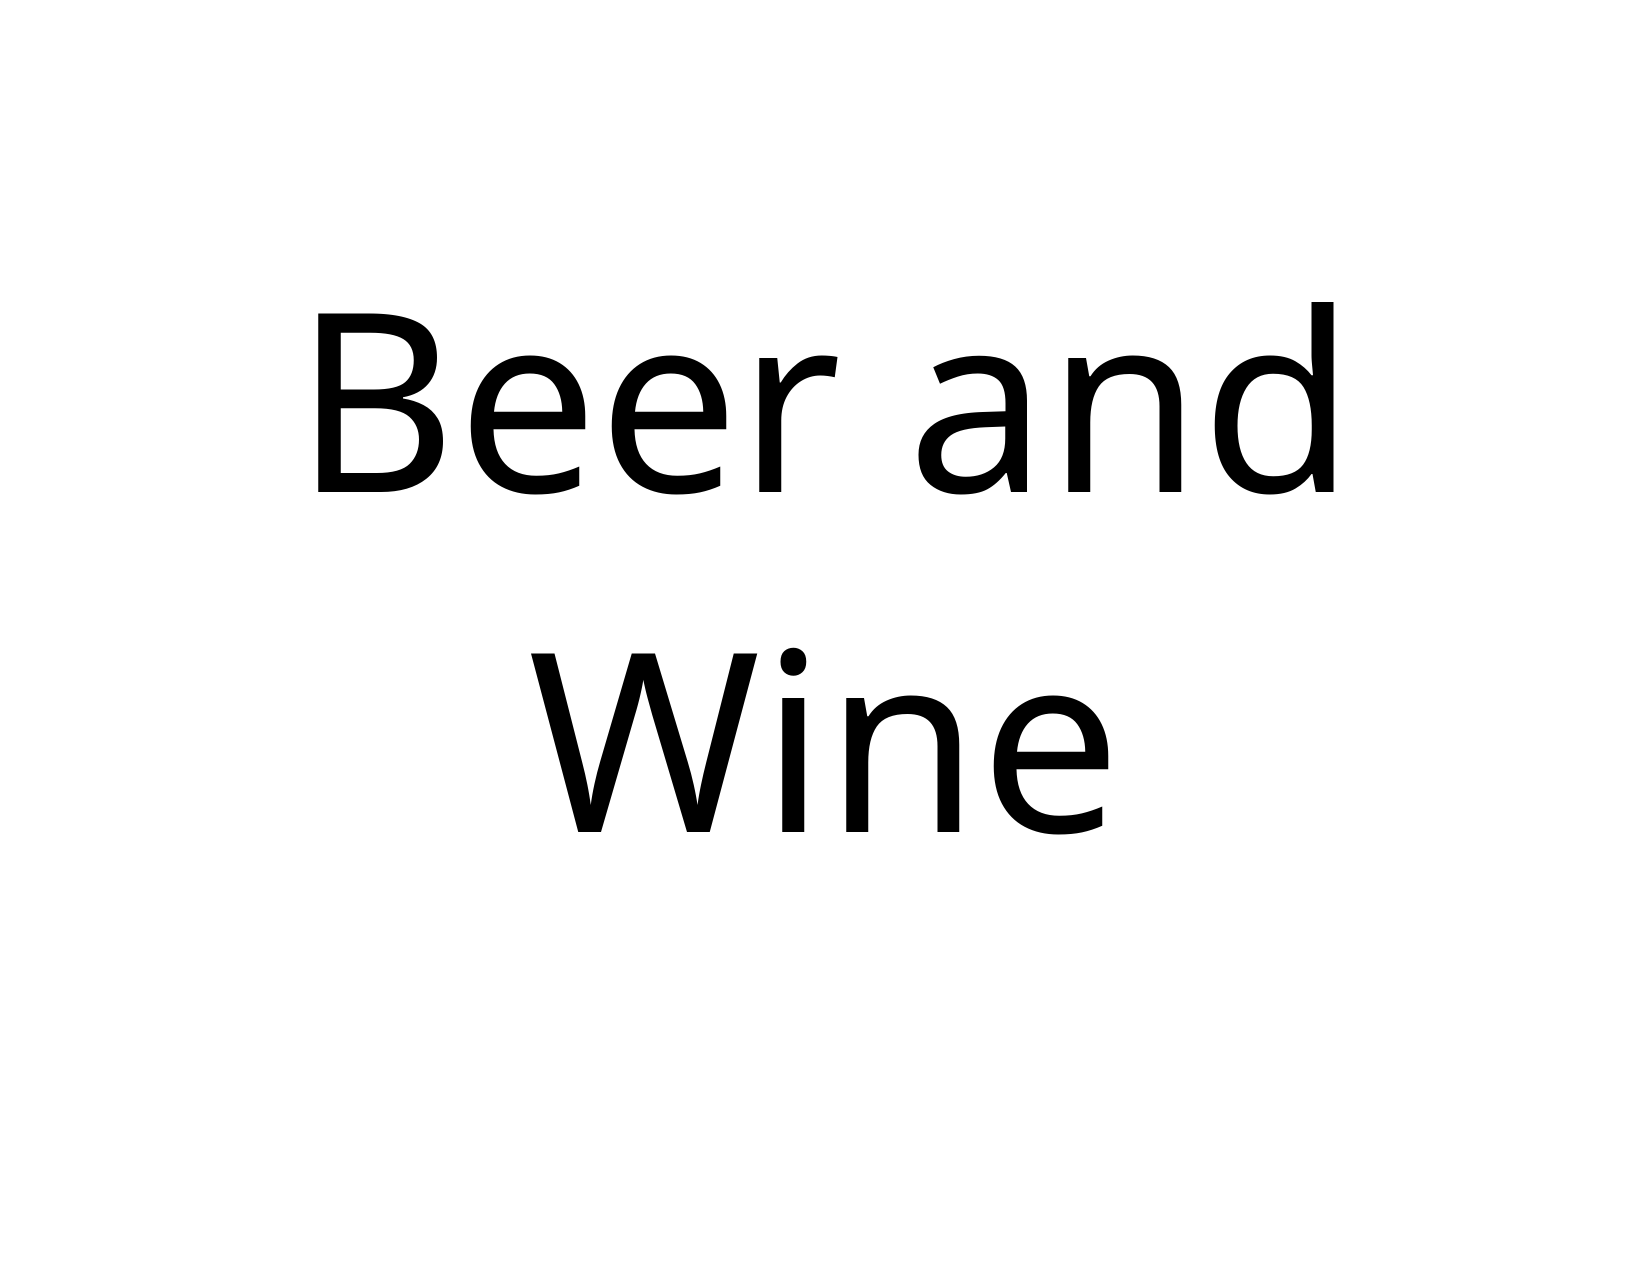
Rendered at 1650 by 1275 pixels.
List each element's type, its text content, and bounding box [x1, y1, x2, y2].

text Beer and Wine [118, 225, 1532, 906]
